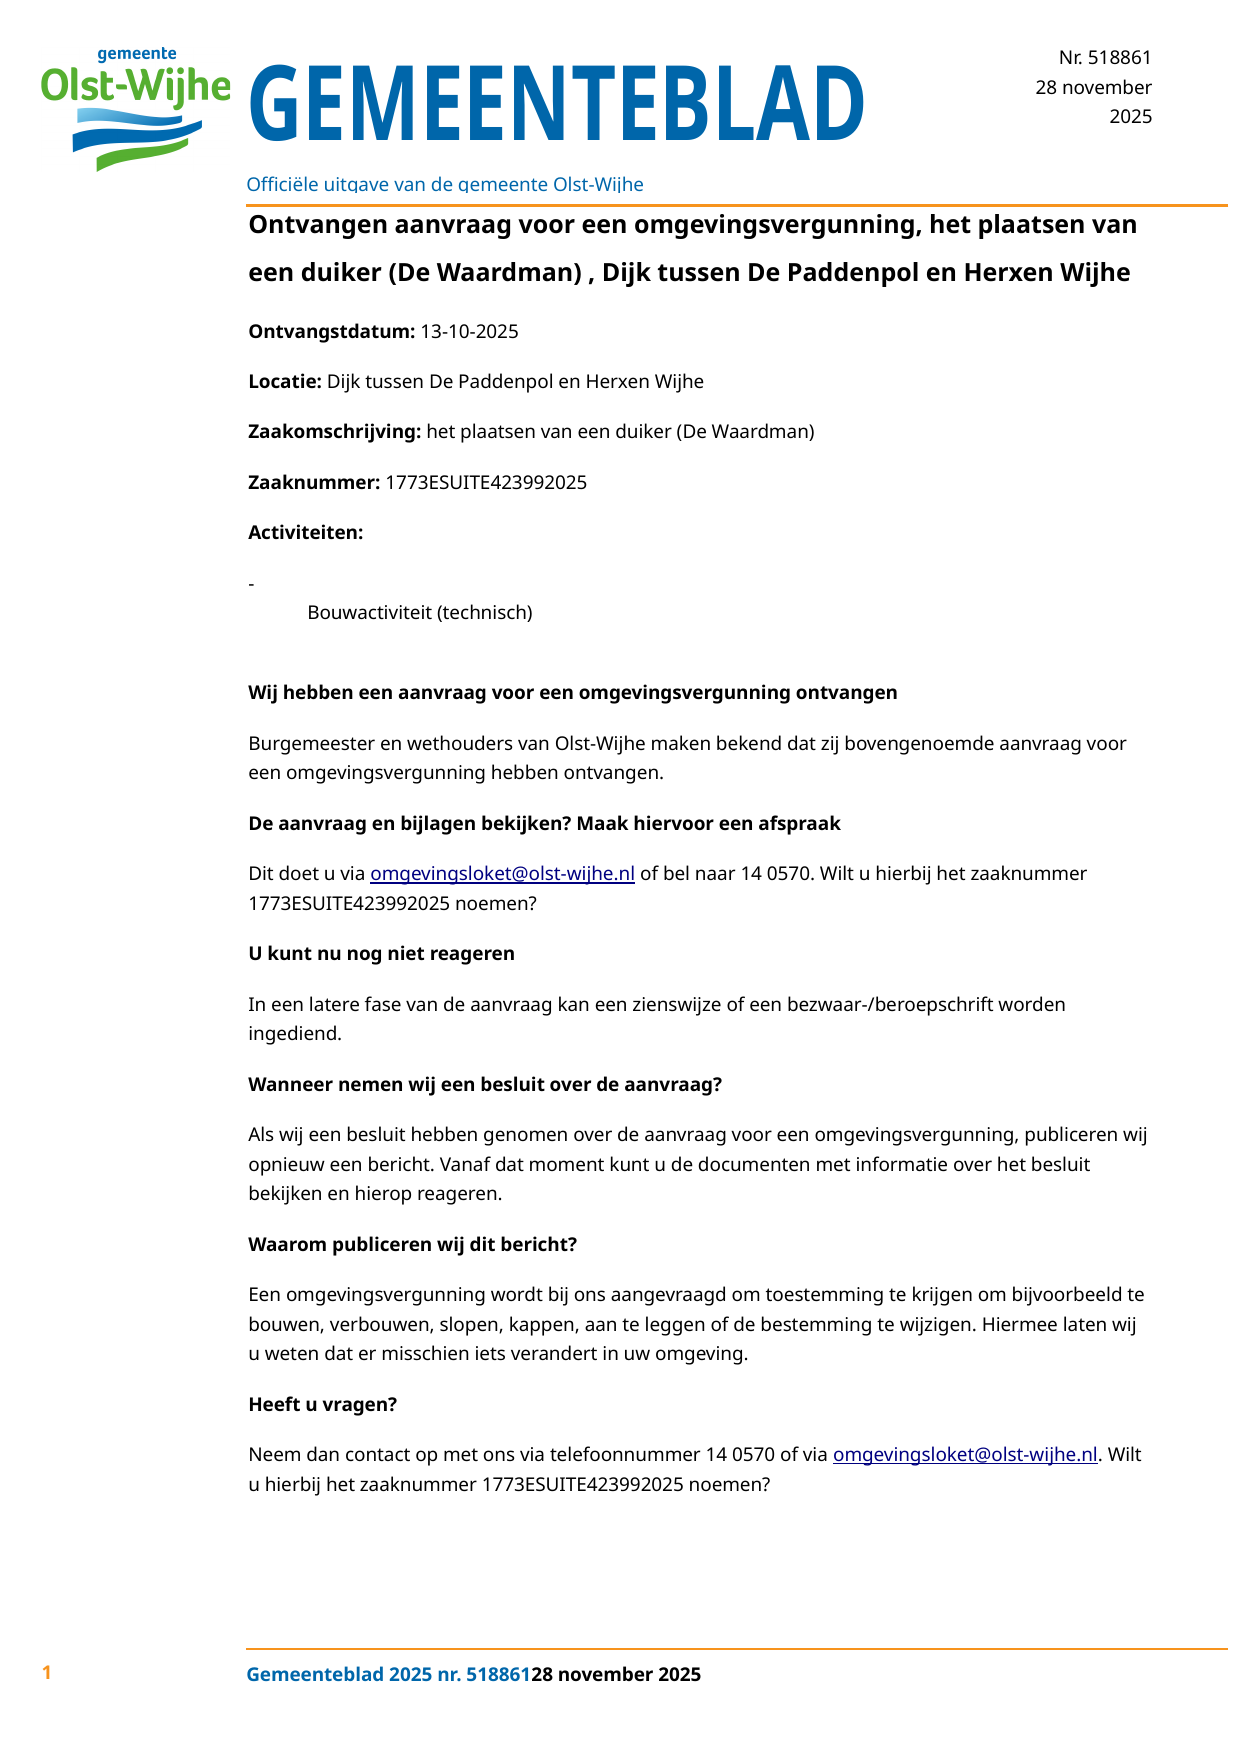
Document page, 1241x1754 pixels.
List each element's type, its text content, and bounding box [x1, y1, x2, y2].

list Bouwactiviteit (technisch) [248, 599, 1152, 625]
text Zaakomschrijving: het plaatsen van een duiker (De Waardman) [248, 419, 1152, 444]
text U kunt nu nog niet reageren [248, 940, 1152, 966]
text Zaaknummer: 1773ESUITE423992025 [248, 469, 1152, 495]
text Een omgevingsvergunning wordt bij ons aangevraagd om toestemming te krijgen om bijvoorbeeld te bouwen, verbouwen, slopen, kappen, aan te leggen of de bestemming te wijzigen. Hiermee laten wij u weten dat er misschien iets verandert in uw omgeving. [248, 1281, 1152, 1366]
text Burgemeester en wethouders van Olst-Wijhe maken bekend dat zij bovengenoemde aanvraag voor een omgevingsvergunning hebben ontvangen. [248, 730, 1152, 785]
text Wanneer nemen wij een besluit over de aanvraag? [248, 1071, 1152, 1097]
text De aanvraag en bijlagen bekijken? Maak hiervoor een afspraak [248, 810, 1152, 836]
text Ontvangstdatum: 13-10-2025 [248, 318, 1152, 344]
text Ontvangen aanvraag voor een omgevingsvergunning, het plaatsen van een duiker (De Waardman) , Dijk tussen De Paddenpol en Herxen Wijhe [248, 207, 1152, 288]
text In een latere fase van de aanvraag kan een zienswijze of een bezwaar-/beroepschrift worden ingediend. [248, 991, 1152, 1046]
text Locatie: Dijk tussen De Paddenpol en Herxen Wijhe [248, 368, 1152, 394]
text Wij hebben een aanvraag voor een omgevingsvergunning ontvangen [248, 679, 1152, 705]
text Activiteiten: [248, 519, 1152, 545]
picture [41, 47, 231, 172]
text Als wij een besluit hebben genomen over de aanvraag voor een omgevingsvergunning, publiceren wij opnieuw een bericht. Vanaf dat moment kunt u de documenten met informatie over het besluit bekijken en hierop reageren. [248, 1121, 1152, 1206]
text Heeft u vragen? [248, 1391, 1152, 1417]
text Waarom publiceren wij dit bericht? [248, 1231, 1152, 1257]
text Neem dan contact op met ons via telefoonnummer 14 0570 of via omgevingsloket@olst-wijhe.nl. Wilt u hierbij het zaaknummer 1773ESUITE423992025 noemen? [248, 1441, 1152, 1497]
text Dit doet u via omgevingsloket@olst-wijhe.nl of bel naar 14 0570. Wilt u hierbij het zaaknummer 1773ESUITE423992025 noemen? [248, 860, 1152, 916]
